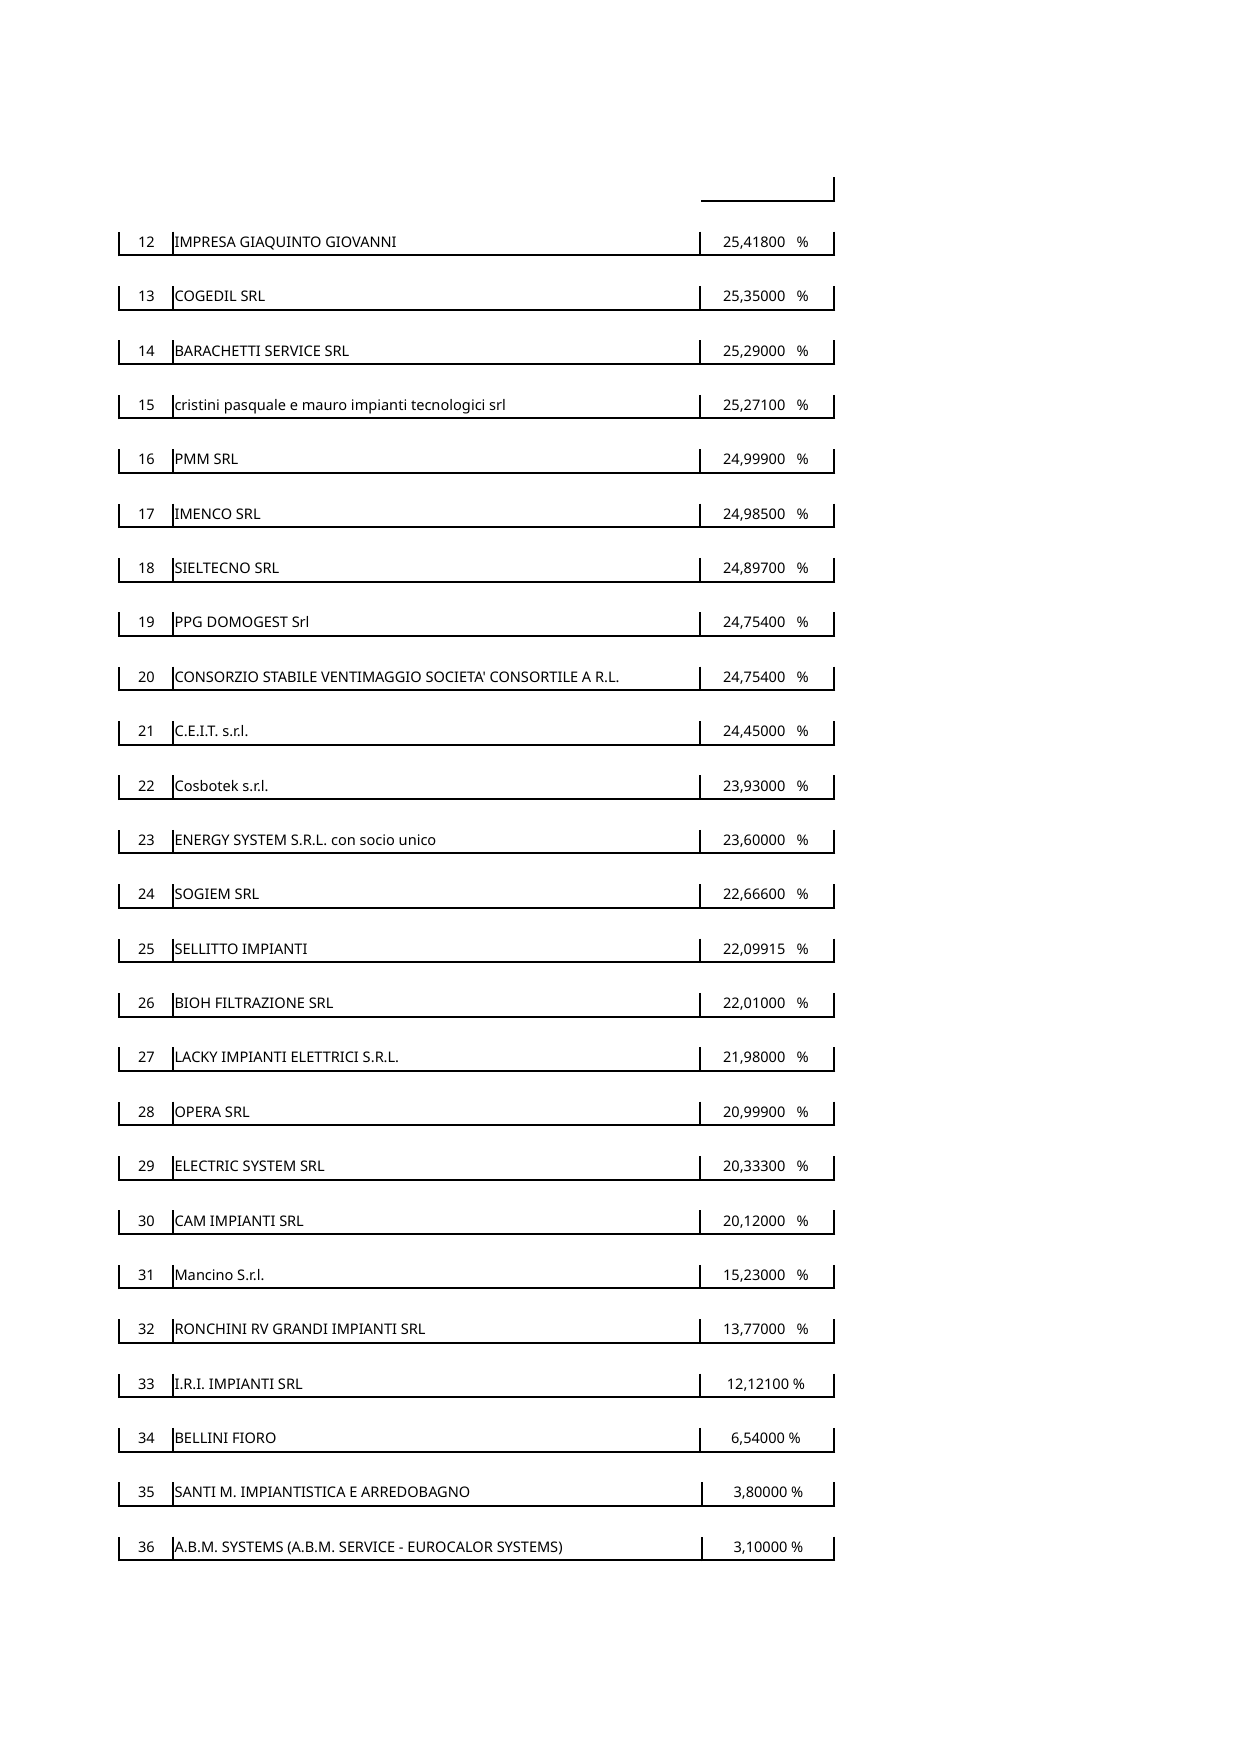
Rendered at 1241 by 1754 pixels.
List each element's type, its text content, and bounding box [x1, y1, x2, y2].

table_cell [118, 637, 174, 667]
table_cell [174, 637, 701, 667]
table_cell [174, 963, 701, 993]
table_cell 6,54000 % [701, 1428, 833, 1451]
table_cell 24,45000 % [701, 721, 833, 744]
table_cell 24,75400 % [701, 667, 833, 689]
table_cell BARACHETTI SERVICE SRL [174, 340, 699, 363]
table_cell [174, 177, 701, 232]
table_cell [174, 1344, 701, 1373]
table_cell [118, 746, 174, 775]
table_cell [701, 1344, 835, 1373]
table_cell [174, 909, 701, 938]
table_cell cristini pasquale e mauro impianti tecnologici srl [174, 395, 699, 417]
table_cell SANTI M. IMPIANTISTICA E ARREDOBAGNO [174, 1482, 701, 1505]
table_cell 25,41800 % [701, 232, 833, 254]
table_cell 19 [120, 612, 172, 635]
table_cell [701, 1072, 835, 1102]
table_cell 24,99900 % [701, 449, 833, 472]
table_cell BIOH FILTRAZIONE SRL [174, 993, 699, 1016]
table_cell 26 [120, 993, 172, 1016]
table_cell 27 [120, 1047, 172, 1070]
table_cell [174, 746, 701, 775]
table_cell 21 [120, 721, 172, 744]
table_cell [174, 1018, 701, 1047]
table_cell 24,89700 % [701, 558, 833, 581]
table_cell [118, 854, 174, 884]
table_cell C.E.I.T. s.r.l. [174, 721, 699, 744]
table_cell PPG DOMOGEST Srl [174, 612, 699, 635]
table_cell 21,98000 % [701, 1047, 833, 1070]
table_cell [174, 854, 701, 884]
table_cell 28 [120, 1102, 172, 1124]
table_cell [118, 1072, 174, 1102]
table_cell [701, 1181, 835, 1210]
table_cell 24 [120, 884, 172, 907]
table_cell [701, 1561, 835, 1591]
table_cell A.B.M. SYSTEMS (A.B.M. SERVICE - EUROCALOR SYSTEMS) [174, 1537, 701, 1559]
table_cell [118, 1344, 174, 1373]
table_cell [701, 909, 835, 938]
table_cell 30 [120, 1210, 172, 1233]
table_cell [118, 1289, 174, 1319]
table_cell [701, 1453, 835, 1482]
table_cell OPERA SRL [174, 1102, 699, 1124]
table_cell Mancino S.r.l. [174, 1265, 699, 1287]
table_cell [701, 963, 835, 993]
table_cell 24,75400 % [701, 612, 833, 635]
table_cell 22,09915 % [701, 939, 833, 961]
table_cell [701, 474, 835, 503]
table_cell [701, 528, 835, 558]
table_cell [174, 256, 701, 286]
table_cell 34 [120, 1428, 172, 1451]
table_cell 22,66600 % [701, 884, 833, 907]
table_cell [701, 256, 835, 286]
table_cell [118, 1235, 174, 1265]
table_cell [701, 1235, 835, 1265]
table_cell [701, 583, 835, 612]
table_cell [118, 1507, 174, 1537]
table_cell [118, 800, 174, 830]
table_cell [701, 1289, 835, 1319]
table_cell [174, 800, 701, 830]
table_cell [701, 177, 833, 200]
table_cell [701, 691, 835, 721]
table_cell 35 [120, 1482, 172, 1505]
table_cell [118, 474, 174, 503]
table_cell Cosbotek s.r.l. [174, 775, 699, 798]
table_cell IMENCO SRL [174, 504, 699, 526]
table_cell [701, 311, 835, 340]
table_cell [118, 419, 174, 449]
table_cell [701, 1398, 835, 1428]
table_cell [118, 177, 174, 232]
table_cell 20,99900 % [701, 1102, 833, 1124]
table_cell [118, 528, 174, 558]
table_cell [118, 256, 174, 286]
table_cell [701, 800, 835, 830]
table_cell 3,10000 % [703, 1537, 833, 1559]
table_cell 31 [120, 1265, 172, 1287]
table_cell SIELTECNO SRL [174, 558, 699, 581]
table_cell 13 [120, 286, 172, 309]
table_cell [118, 1398, 174, 1428]
table_cell [174, 1235, 701, 1265]
table_cell 33 [120, 1374, 172, 1396]
table_cell 22 [120, 775, 172, 798]
table_cell [174, 691, 701, 721]
table_cell 25 [120, 939, 172, 961]
table_cell 20,33300 % [701, 1156, 833, 1179]
table_cell [174, 1453, 701, 1482]
table_cell 25,35000 % [701, 286, 833, 309]
table_cell [174, 1398, 701, 1428]
table_cell [118, 1453, 174, 1482]
table_cell [174, 528, 701, 558]
table_cell [174, 311, 701, 340]
table_cell 20 [120, 667, 172, 689]
table_cell [174, 1181, 701, 1210]
table_cell COGEDIL SRL [174, 286, 699, 309]
table_cell [118, 1018, 174, 1047]
table_cell 15,23000 % [701, 1265, 833, 1287]
table_cell 23 [120, 830, 172, 852]
table_cell [174, 1126, 701, 1156]
table_cell 22,01000 % [701, 993, 833, 1016]
table_cell 3,80000 % [703, 1482, 833, 1505]
table_cell [701, 202, 835, 232]
table_cell SELLITTO IMPIANTI [174, 939, 699, 961]
table_cell [174, 583, 701, 612]
table_cell 36 [120, 1537, 172, 1559]
table_cell 15 [120, 395, 172, 417]
table_cell [174, 474, 701, 503]
table_cell 16 [120, 449, 172, 472]
table_cell I.R.I. IMPIANTI SRL [174, 1374, 699, 1396]
table_cell [118, 311, 174, 340]
table_cell [118, 963, 174, 993]
table_cell SOGIEM SRL [174, 884, 699, 907]
table_cell 12,12100 % [701, 1374, 833, 1396]
table_cell [118, 365, 174, 395]
table_cell CONSORZIO STABILE VENTIMAGGIO SOCIETA' CONSORTILE A R.L. [174, 667, 699, 689]
table_cell [174, 1072, 701, 1102]
table_cell 12 [120, 232, 172, 254]
table_cell 14 [120, 340, 172, 363]
table_cell IMPRESA GIAQUINTO GIOVANNI [174, 232, 699, 254]
table_cell 13,77000 % [701, 1319, 833, 1342]
table_cell [701, 1018, 835, 1047]
table_cell [118, 1181, 174, 1210]
table_cell ENERGY SYSTEM S.R.L. con socio unico [174, 830, 699, 852]
table_cell [174, 419, 701, 449]
table_cell [118, 1561, 174, 1591]
table_cell BELLINI FIORO [174, 1428, 699, 1451]
table_cell 23,93000 % [701, 775, 833, 798]
table_cell [174, 1289, 701, 1319]
table_cell 25,29000 % [701, 340, 833, 363]
table_cell ELECTRIC SYSTEM SRL [174, 1156, 699, 1179]
table_cell [118, 909, 174, 938]
table_cell [118, 583, 174, 612]
table_cell 32 [120, 1319, 172, 1342]
table_cell LACKY IMPIANTI ELETTRICI S.R.L. [174, 1047, 699, 1070]
table_cell [118, 691, 174, 721]
table_cell 17 [120, 504, 172, 526]
table_cell RONCHINI RV GRANDI IMPIANTI SRL [174, 1319, 699, 1342]
table_cell PMM SRL [174, 449, 699, 472]
table_cell [701, 1126, 835, 1156]
table_cell [118, 1126, 174, 1156]
table_cell [174, 365, 701, 395]
table_cell 25,27100 % [701, 395, 833, 417]
table_cell [701, 637, 835, 667]
table_cell 29 [120, 1156, 172, 1179]
table_cell 23,60000 % [701, 830, 833, 852]
table_cell [701, 854, 835, 884]
table_cell 18 [120, 558, 172, 581]
table_cell [701, 746, 835, 775]
table_cell 20,12000 % [701, 1210, 833, 1233]
table_cell [174, 1561, 701, 1591]
table_cell [174, 1507, 701, 1537]
table_cell [701, 1507, 835, 1537]
table_cell 24,98500 % [701, 504, 833, 526]
table_cell CAM IMPIANTI SRL [174, 1210, 699, 1233]
table_cell [701, 365, 835, 395]
table_cell [701, 419, 835, 449]
